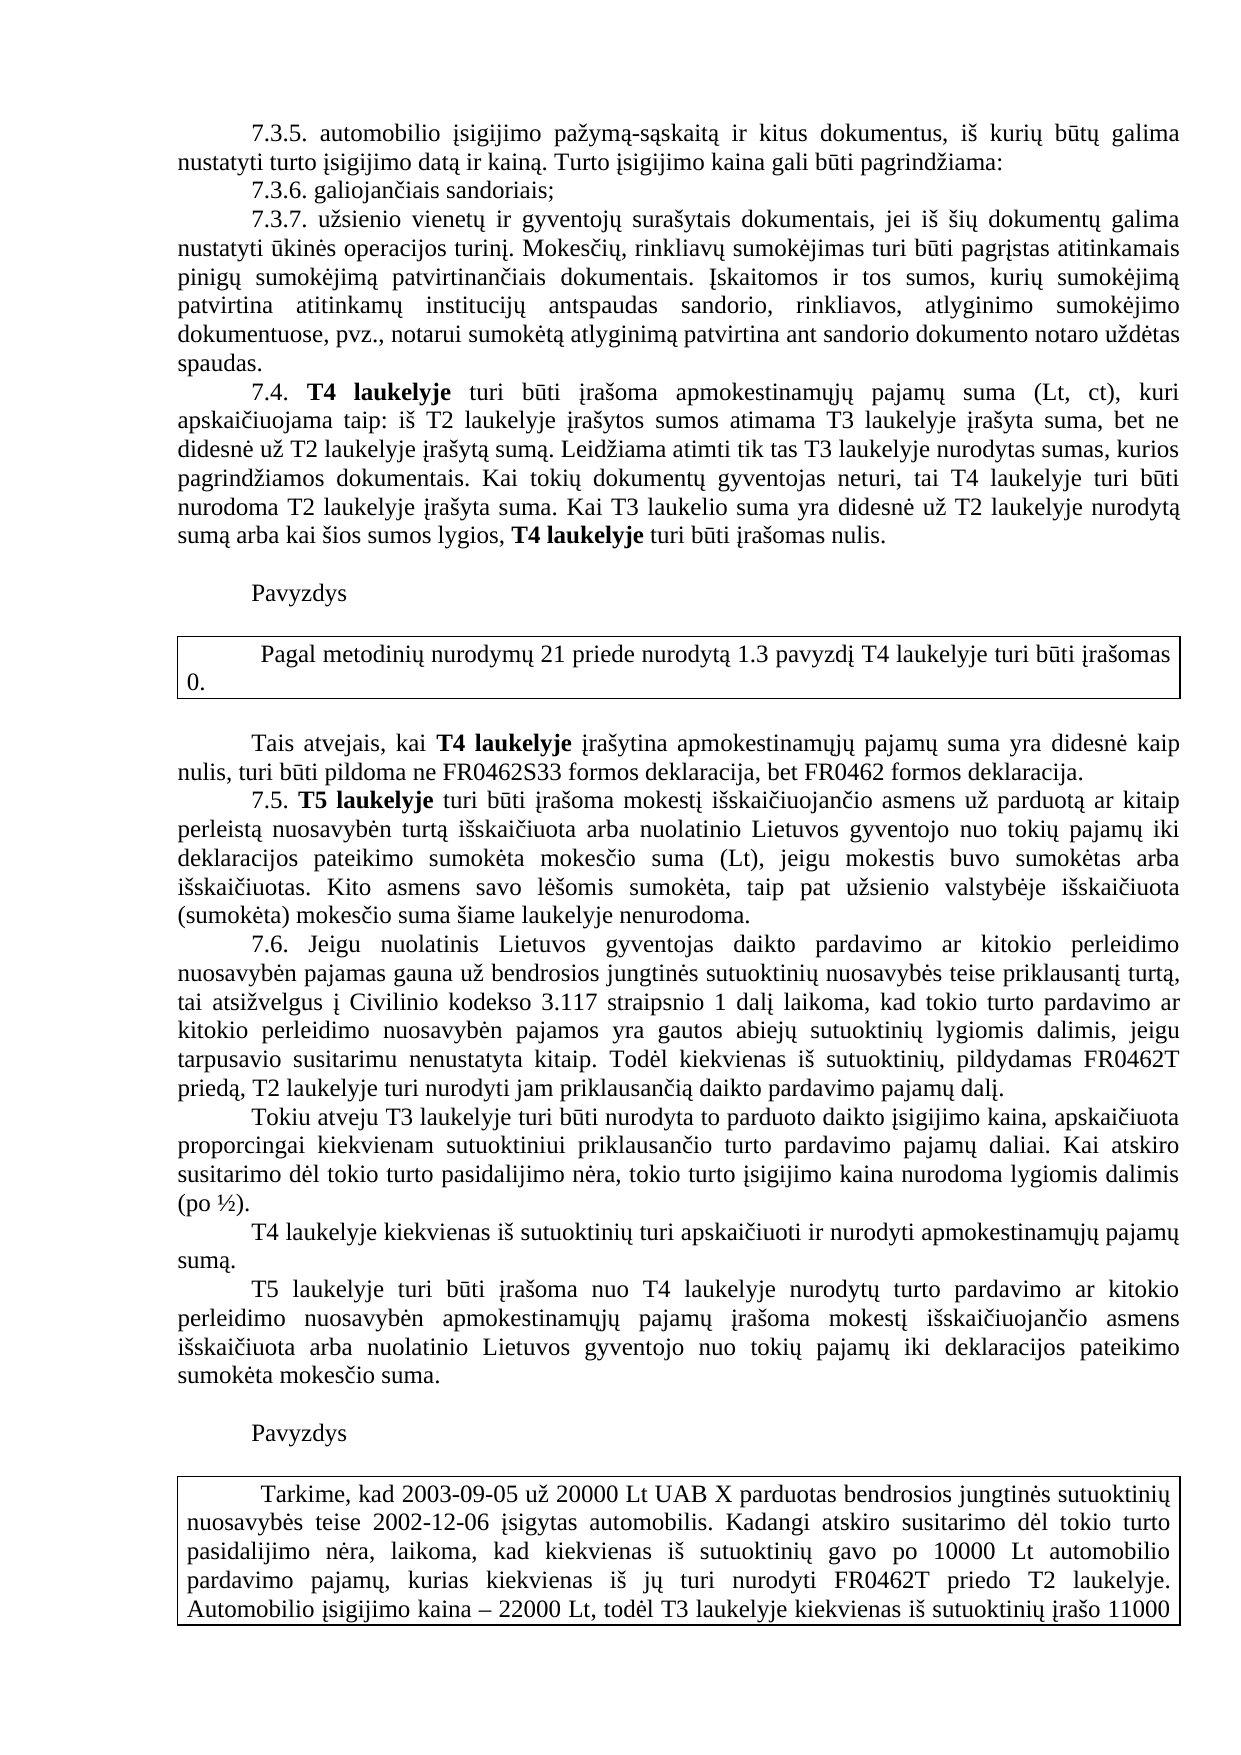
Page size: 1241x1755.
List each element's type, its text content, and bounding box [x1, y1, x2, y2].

text 7.5. T5 laukelyje turi būti įrašoma mokestį išskaičiuojančio asmens už parduotą ar kitaip perleistą nuosavybėn turtą išskaičiuota arba nuolatinio Lietuvos gyventojo nuo tokių pajamų iki deklaracijos pateikimo sumokėta mokesčio suma (Lt), jeigu mokestis buvo sumokėtas arba išskaičiuotas. Kito asmens savo lėšomis sumokėta, taip pat užsienio valstybėje išskaičiuota (sumokėta) mokesčio suma šiame laukelyje nenurodoma. [177, 786, 1181, 929]
text Pavyzdys [177, 1418, 1181, 1447]
text Pavyzdys [177, 578, 1181, 607]
text Tokiu atveju T3 laukelyje turi būti nurodyta to parduoto daikto įsigijimo kaina, apskaičiuota proporcingai kiekvienam sutuoktiniui priklausančio turto pardavimo pajamų daliai. Kai atskiro susitarimo dėl tokio turto pasidalijimo nėra, tokio turto įsigijimo kaina nurodoma lygiomis dalimis (po ½). [177, 1102, 1181, 1217]
text 7.3.6. galiojančiais sandoriais; [177, 176, 1181, 204]
text Tais atvejais, kai T4 laukelyje įrašytina apmokestinamųjų pajamų suma yra didesnė kaip nulis, turi būti pildoma ne FR0462S33 formos deklaracija, bet FR0462 formos deklaracija. [177, 728, 1181, 786]
text T5 laukelyje turi būti įrašoma nuo T4 laukelyje nurodytų turto pardavimo ar kitokio perleidimo nuosavybėn apmokestinamųjų pajamų įrašoma mokestį išskaičiuojančio asmens išskaičiuota arba nuolatinio Lietuvos gyventojo nuo tokių pajamų iki deklaracijos pateikimo sumokėta mokesčio suma. [177, 1274, 1181, 1389]
text 7.6. Jeigu nuolatinis Lietuvos gyventojas daikto pardavimo ar kitokio perleidimo nuosavybėn pajamas gauna už bendrosios jungtinės sutuoktinių nuosavybės teise priklausantį turtą, tai atsižvelgus į Civilinio kodekso 3.117 straipsnio 1 dalį laikoma, kad tokio turto pardavimo ar kitokio perleidimo nuosavybėn pajamos yra gautos abiejų sutuoktinių lygiomis dalimis, jeigu tarpusavio susitarimu nenustatyta kitaip. Todėl kiekvienas iš sutuoktinių, pildydamas FR0462T priedą, T2 laukelyje turi nurodyti jam priklausančią daikto pardavimo pajamų dalį. [177, 929, 1181, 1102]
text 7.3.7. užsienio vienetų ir gyventojų surašytais dokumentais, jei iš šių dokumentų galima nustatyti ūkinės operacijos turinį. Mokesčių, rinkliavų sumokėjimas turi būti pagrįstas atitinkamais pinigų sumokėjimą patvirtinančiais dokumentais. Įskaitomos ir tos sumos, kurių sumokėjimą patvirtina atitinkamų institucijų antspaudas sandorio, rinkliavos, atlyginimo sumokėjimo dokumentuose, pvz., notarui sumokėtą atlyginimą patvirtina ant sandorio dokumento notaro uždėtas spaudas. [177, 204, 1181, 377]
text Pagal metodinių nurodymų 21 priede nurodytą 1.3 pavyzdį T4 laukelyje turi būti įrašomas 0. [178, 637, 1179, 698]
text 7.3.5. automobilio įsigijimo pažymą-sąskaitą ir kitus dokumentus, iš kurių būtų galima nustatyti turto įsigijimo datą ir kainą. Turto įsigijimo kaina gali būti pagrindžiama: [177, 118, 1181, 176]
text Tarkime, kad 2003-09-05 už 20000 Lt UAB X parduotas bendrosios jungtinės sutuoktinių nuosavybės teise 2002-12-06 įsigytas automobilis. Kadangi atskiro susitarimo dėl tokio turto pasidalijimo nėra, laikoma, kad kiekvienas iš sutuoktinių gavo po 10000 Lt automobilio pardavimo pajamų, kurias kiekvienas iš jų turi nurodyti FR0462T priedo T2 laukelyje. Automobilio įsigijimo kaina – 22000 Lt, todėl T3 laukelyje kiekvienas iš sutuoktinių įrašo 11000 [178, 1477, 1179, 1624]
text T4 laukelyje kiekvienas iš sutuoktinių turi apskaičiuoti ir nurodyti apmokestinamųjų pajamų sumą. [177, 1217, 1181, 1274]
text 7.4. T4 laukelyje turi būti įrašoma apmokestinamųjų pajamų suma (Lt, ct), kuri apskaičiuojama taip: iš T2 laukelyje įrašytos sumos atimama T3 laukelyje įrašyta suma, bet ne didesnė už T2 laukelyje įrašytą sumą. Leidžiama atimti tik tas T3 laukelyje nurodytas sumas, kurios pagrindžiamos dokumentais. Kai tokių dokumentų gyventojas neturi, tai T4 laukelyje turi būti nurodoma T2 laukelyje įrašyta suma. Kai T3 laukelio suma yra didesnė už T2 laukelyje nurodytą sumą arba kai šios sumos lygios, T4 laukelyje turi būti įrašomas nulis. [177, 377, 1181, 549]
